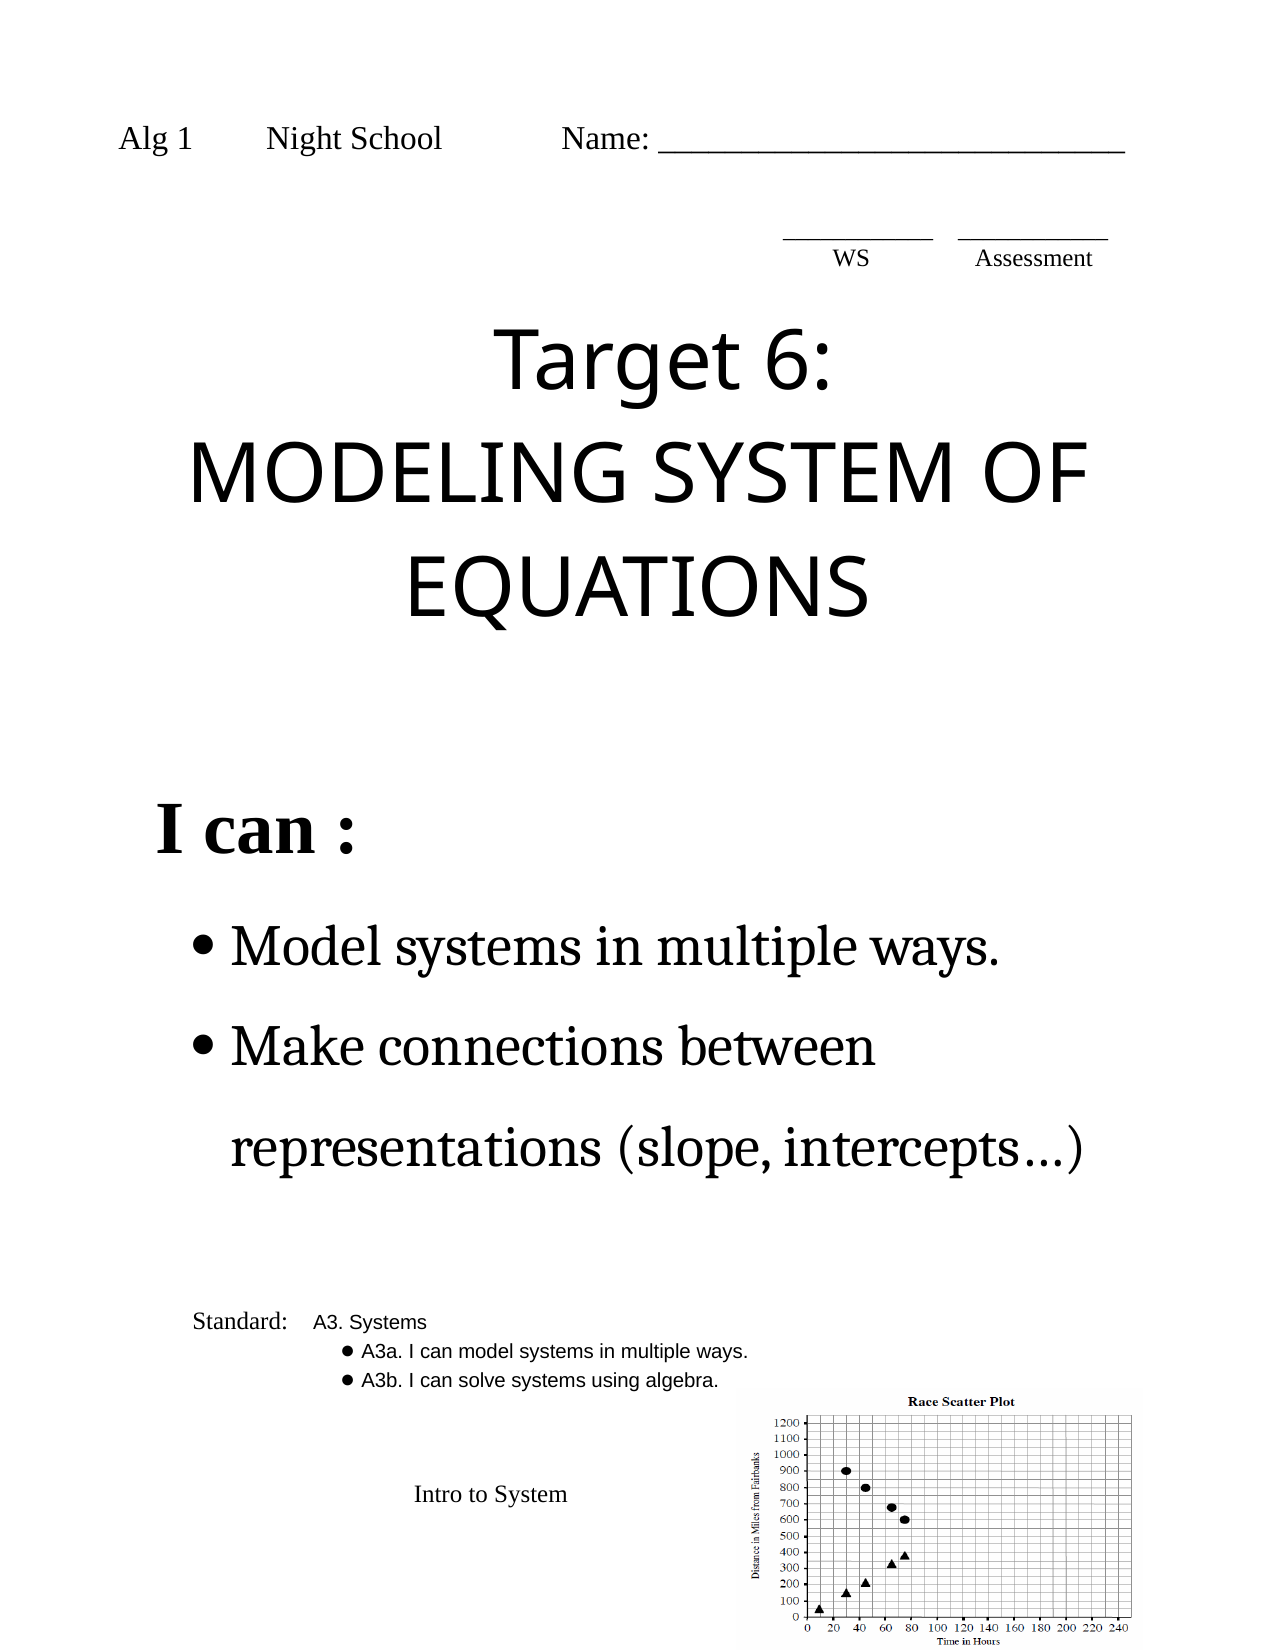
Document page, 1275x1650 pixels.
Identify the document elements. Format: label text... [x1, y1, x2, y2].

text Target 6: [118, 300, 1157, 414]
text ____________ ____________ [118, 214, 1157, 243]
text WS Assessment [118, 243, 1157, 271]
text [1144, 1479, 1157, 1508]
list Model systems in multiple ways. [193, 912, 1157, 979]
text Standard: A3. Systems ● A3a. I can model systems in multiple ways. ● A3b. I can solve systems using algebra. [118, 1306, 1157, 1421]
text MODELING SYSTEM OF EQUATIONS [118, 414, 1157, 641]
text Alg 1 Night School Name: ____________________________ [118, 118, 1157, 156]
text Intro to System [118, 1479, 736, 1508]
list Make connections between representations (slope, intercepts…) [193, 1013, 1157, 1181]
text I can : [156, 783, 1157, 869]
